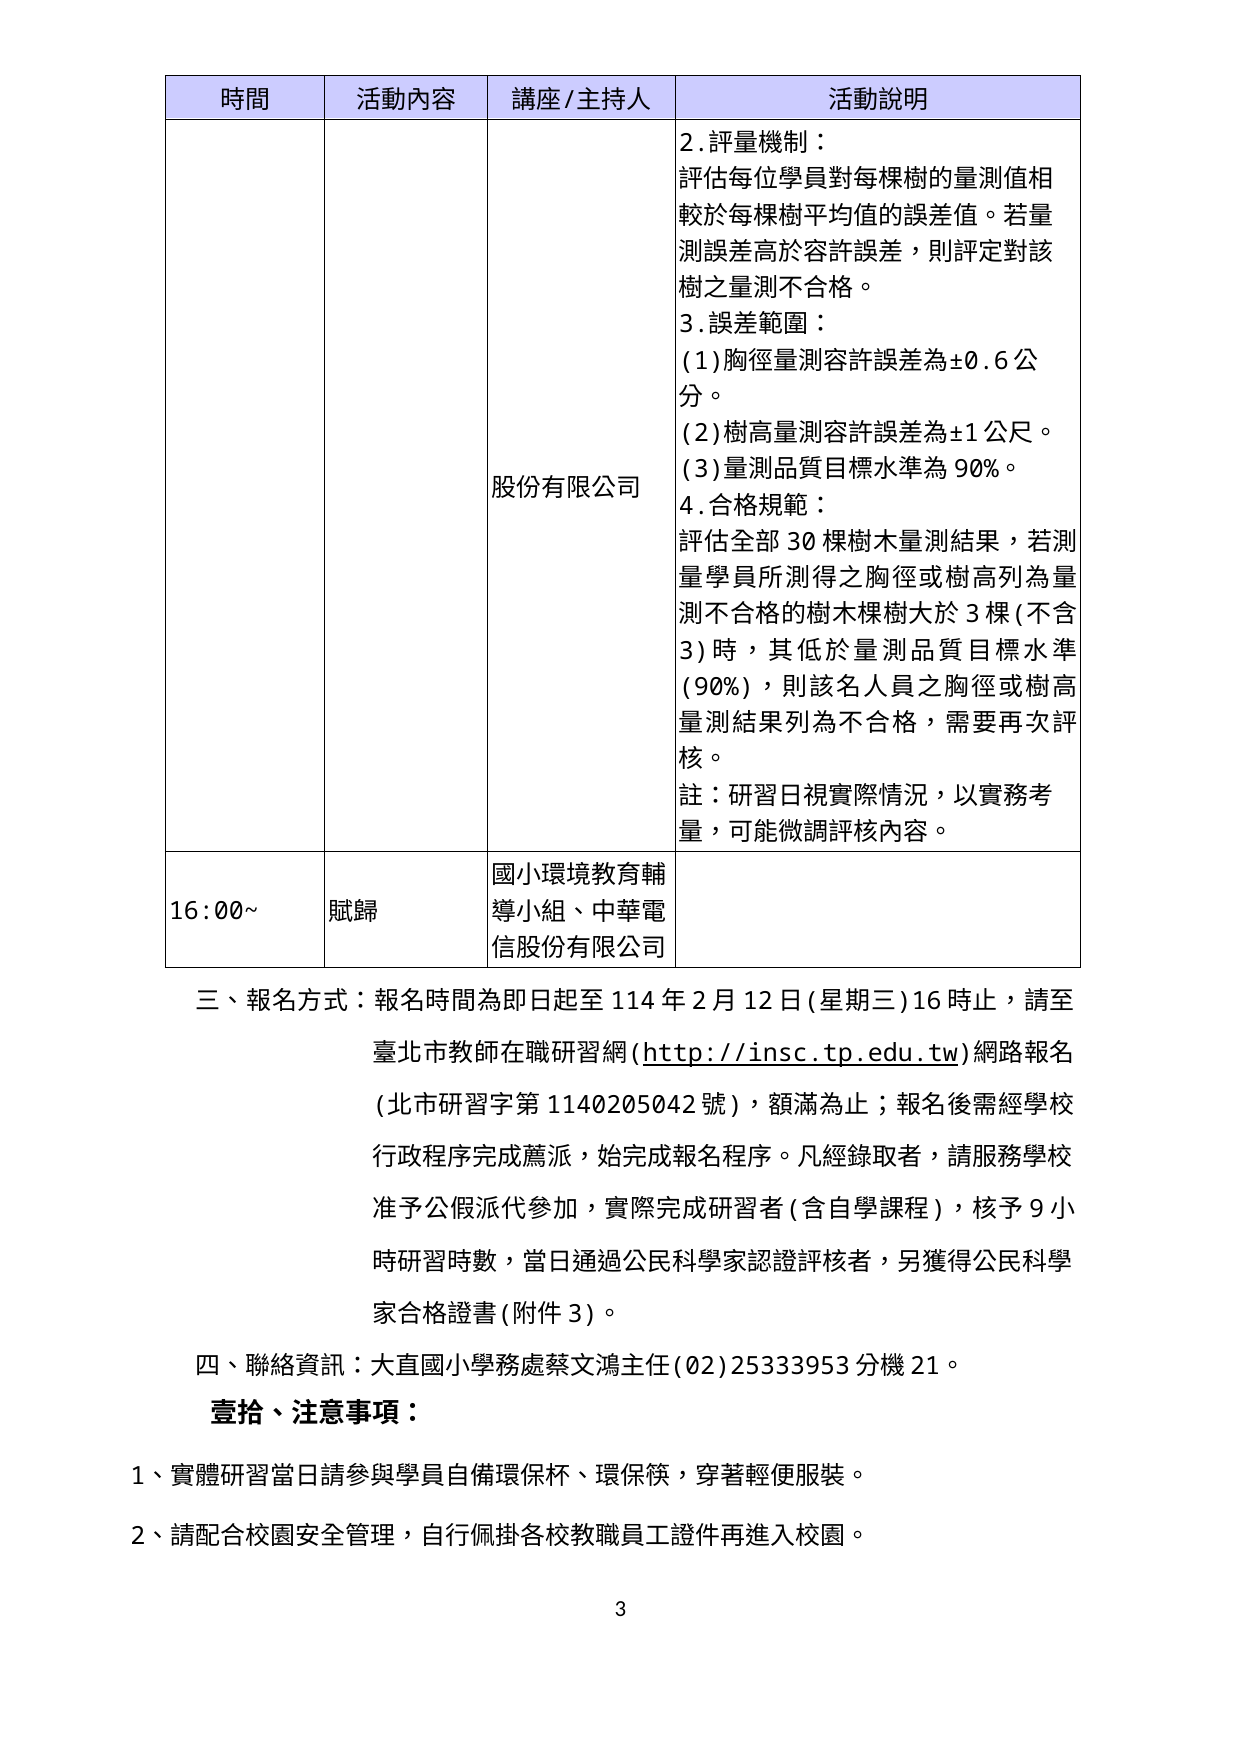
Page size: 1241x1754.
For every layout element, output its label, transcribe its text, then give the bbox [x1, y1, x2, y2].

list 請配合校園安全管理，自行佩掛各校教職員工證件再進入校園。 [130, 1516, 1075, 1552]
table_cell [325, 120, 487, 851]
table_cell 賦歸 [325, 852, 487, 967]
list 注意事項： [210, 1391, 1075, 1430]
table_header 活動說明 [676, 76, 1080, 118]
table_cell 國小環境教育輔導小組、中華電信股份有限公司 [488, 852, 675, 967]
list 實體研習當日請參與學員自備環保杯、環保筷，穿著輕便服裝。 [130, 1456, 1075, 1492]
table_cell 16:00~ [166, 852, 324, 967]
text 三、報名方式：報名時間為即日起至114年2月12日(星期三)16時止，請至臺北市教師在職研習網(http://insc.tp.edu.tw)網路報名(北市研習字第1140205042號)，額滿為止；報名後需經學校行政程序完成薦派，始完成報名程序。凡經錄取者，請服務學校准予公假派代參加，實際完成研習者(含自學課程)，核予9小時研習時數，當日通過公民科學家認證評核者，另獲得公民科學家合格證書(附件3)。 [195, 968, 1075, 1332]
table_cell 股份有限公司 [488, 120, 675, 851]
table_header 時間 [166, 76, 324, 118]
table_header 講座/主持人 [488, 76, 675, 118]
table_cell [676, 852, 1080, 967]
table_header 活動內容 [325, 76, 487, 118]
table_cell [166, 120, 324, 851]
text 四、聯絡資訊：大直國小學務處蔡文鴻主任(02)25333953分機21。 [195, 1332, 1075, 1384]
table_cell 2.評量機制： 評估每位學員對每棵樹的量測值相較於每棵樹平均值的誤差值。若量測誤差高於容許誤差，則評定對該樹之量測不合格。 3.誤差範圍： (1)胸徑量測容許誤差為±0.6公分。 (2)樹高量測容許誤差為±1公尺。 (3)量測品質目標水準為90%。 4.合格規範： 評估全部30棵樹木量測結果，若測量學員所測得之胸徑或樹高列為量測不合格的樹木棵樹大於3棵(不含3)時，其低於量測品質目標水準(90%)，則該名人員之胸徑或樹高量測結果列為不合格，需要再次評核。 註：研習日視實際情況，以實務考量，可能微調評核內容。 [676, 120, 1080, 851]
